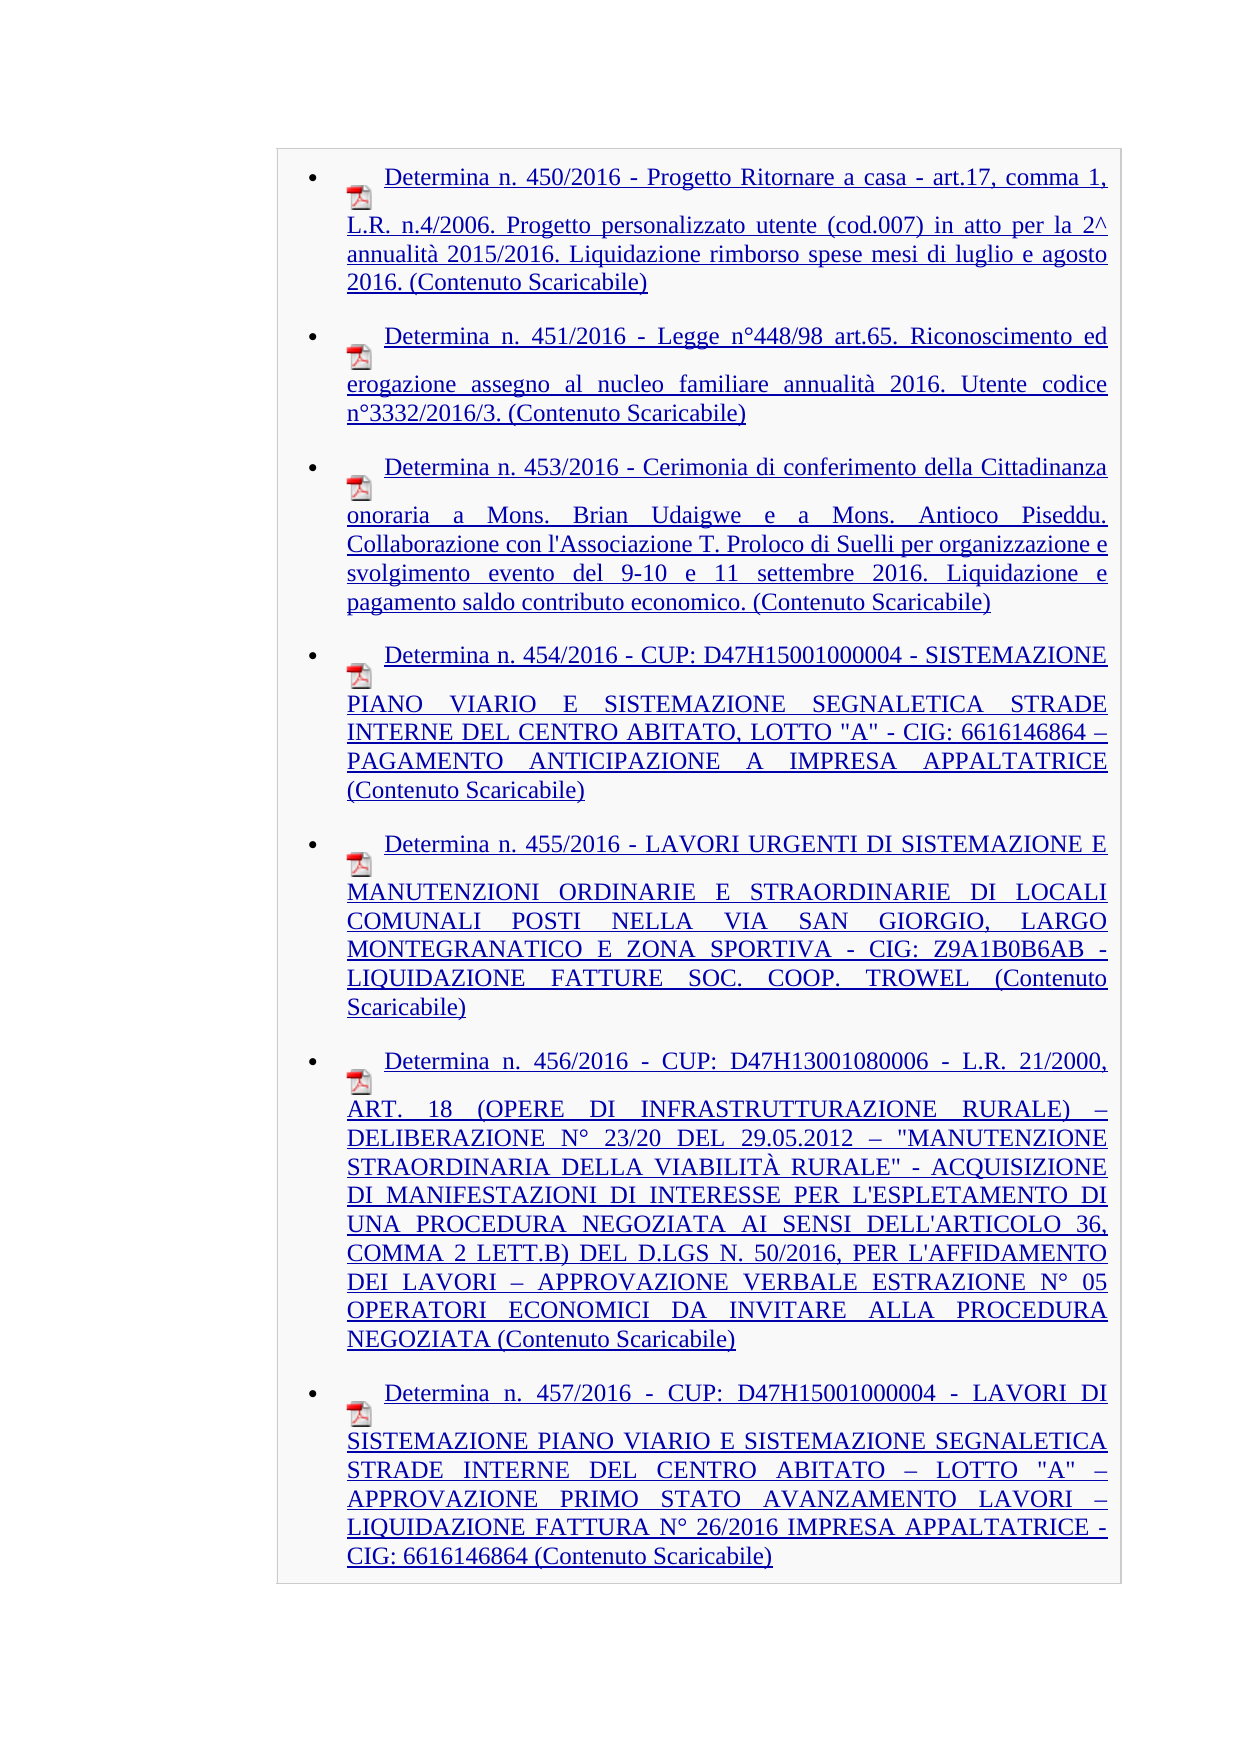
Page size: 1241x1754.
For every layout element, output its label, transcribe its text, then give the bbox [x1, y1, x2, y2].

list Determina n. 457/2016 - CUP: D47H15001000004 - LAVORI DI SISTEMAZIONE PIANO VIARIO E SISTEMAZIONE SEGNALETICA STRADE INTERNE DEL CENTRO ABITATO – LOTTO "A" – APPROVAZIONE PRIMO STATO AVANZAMENTO LAVORI – LIQUIDAZIONE FATTURA N° 26/2016 IMPRESA APPALTATRICE - CIG: 6616146864 (Contenuto Scaricabile) [278, 1364, 1120, 1583]
list Determina n. 451/2016 - Legge n°448/98 art.65. Riconoscimento ed erogazione assegno al nucleo familiare annualità 2016. Utente codice n°3332/2016/3. (Contenuto Scaricabile) [278, 307, 1120, 427]
list Determina n. 453/2016 - Cerimonia di conferimento della Cittadinanza onoraria a Mons. Brian Udaigwe e a Mons. Antioco Piseddu. Collaborazione con l'Associazione T. Proloco di Suelli per organizzazione e svolgimento evento del 9-10 e 11 settembre 2016. Liquidazione e pagamento saldo contributo economico. (Contenuto Scaricabile) [278, 438, 1120, 615]
list Determina n. 454/2016 - CUP: D47H15001000004 - SISTEMAZIONE PIANO VIARIO E SISTEMAZIONE SEGNALETICA STRADE INTERNE DEL CENTRO ABITATO, LOTTO "A" - CIG: 6616146864 – PAGAMENTO ANTICIPAZIONE A IMPRESA APPALTATRICE (Contenuto Scaricabile) [278, 626, 1120, 804]
list Determina n. 450/2016 - Progetto Ritornare a casa - art.17, comma 1, L.R. n.4/2006. Progetto personalizzato utente (cod.007) in atto per la 2^ annualità 2015/2016. Liquidazione rimborso spese mesi di luglio e agosto 2016. (Contenuto Scaricabile) [278, 149, 1120, 296]
list Determina n. 455/2016 - LAVORI URGENTI DI SISTEMAZIONE E MANUTENZIONI ORDINARIE E STRAORDINARIE DI LOCALI COMUNALI POSTI NELLA VIA SAN GIORGIO, LARGO MONTEGRANATICO E ZONA SPORTIVA - CIG: Z9A1B0B6AB - LIQUIDAZIONE FATTURE SOC. COOP. TROWEL (Contenuto Scaricabile) [278, 815, 1120, 1021]
list Determina n. 456/2016 - CUP: D47H13001080006 - L.R. 21/2000, ART. 18 (OPERE DI INFRASTRUTTURAZIONE RURALE) – DELIBERAZIONE N° 23/20 DEL 29.05.2012 – "MANUTENZIONE STRAORDINARIA DELLA VIABILITÀ RURALE" - ACQUISIZIONE DI MANIFESTAZIONI DI INTERESSE PER L'ESPLETAMENTO DI UNA PROCEDURA NEGOZIATA AI SENSI DELL'ARTICOLO 36, COMMA 2 LETT.B) DEL D.LGS N. 50/2016, PER L'AFFIDAMENTO DEI LAVORI – APPROVAZIONE VERBALE ESTRAZIONE N° 05 OPERATORI ECONOMICI DA INVITARE ALLA PROCEDURA NEGOZIATA (Contenuto Scaricabile) [278, 1032, 1120, 1353]
